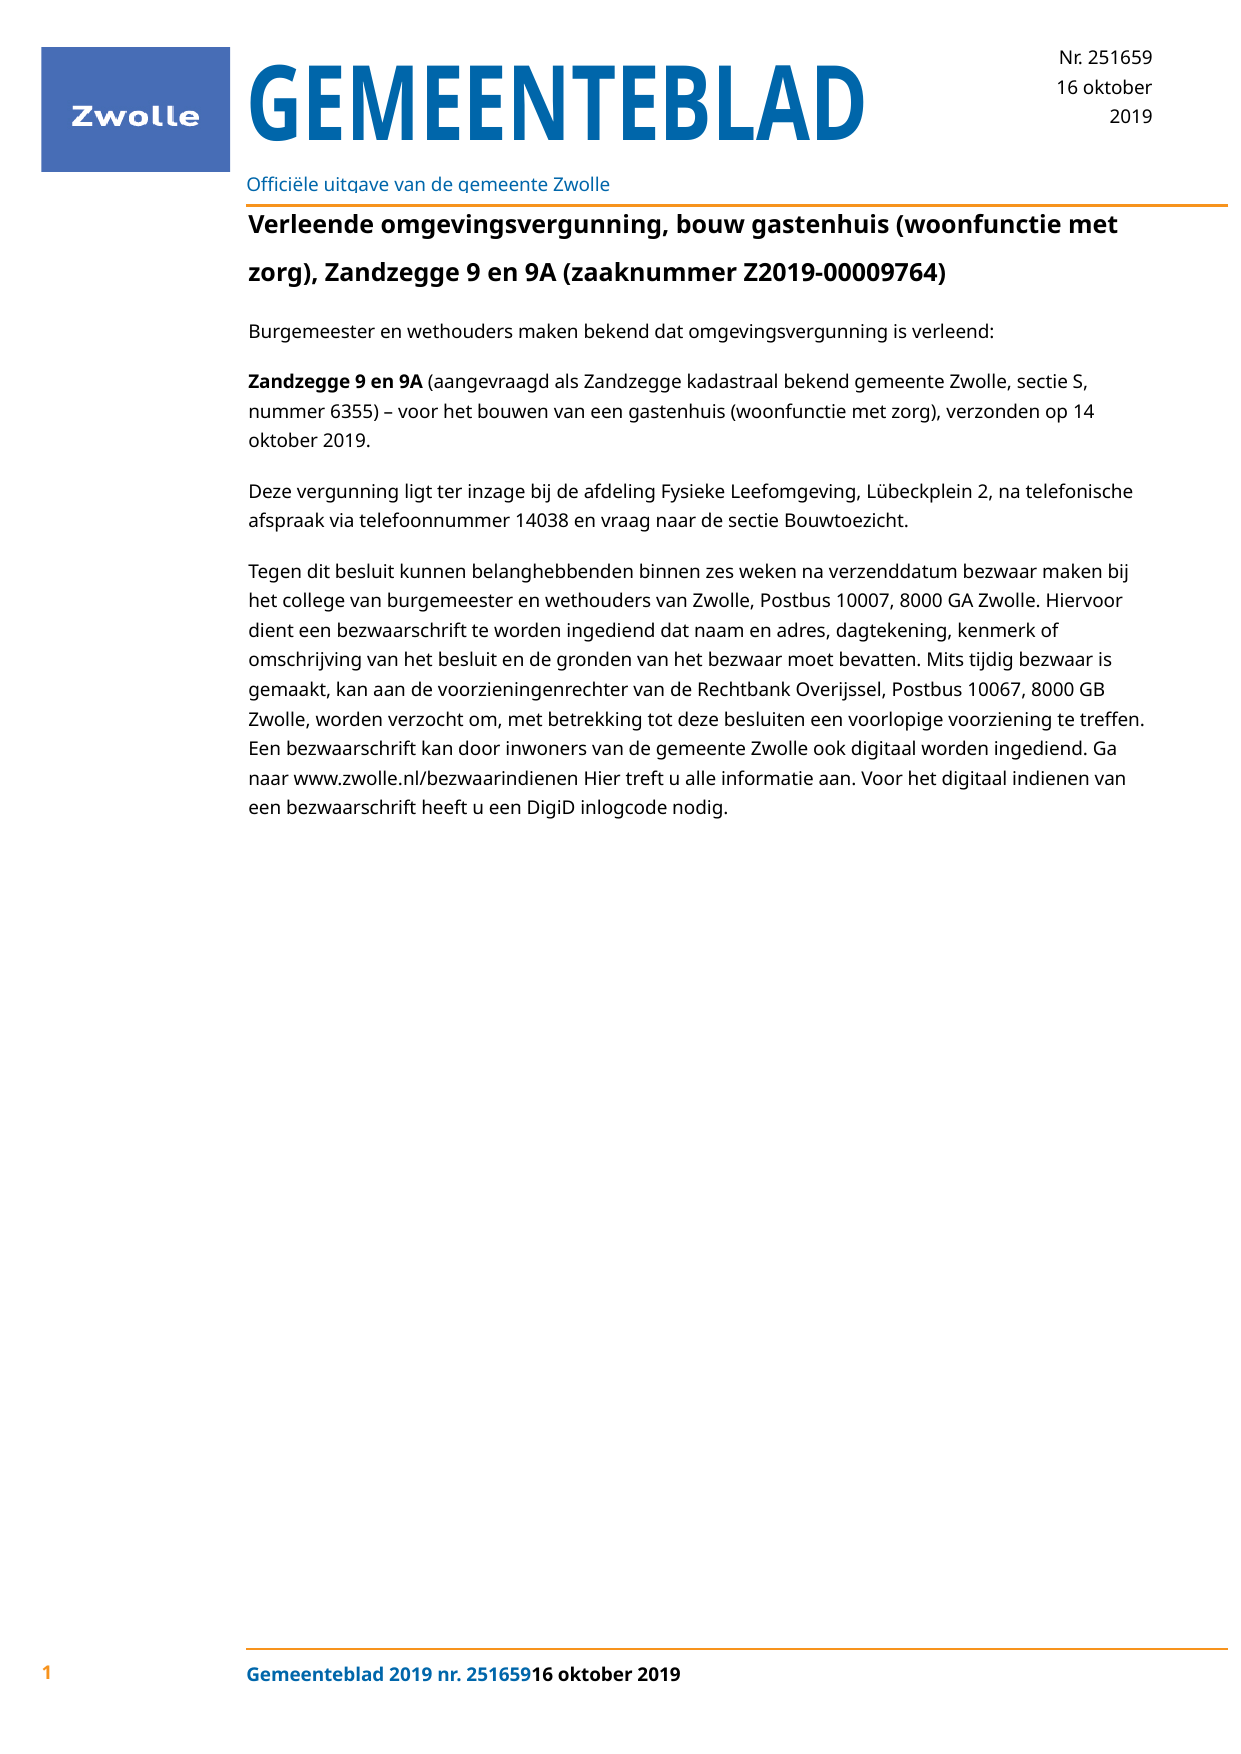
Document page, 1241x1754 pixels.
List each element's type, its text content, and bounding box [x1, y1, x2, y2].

text Deze vergunning ligt ter inzage bij de afdeling Fysieke Leefomgeving, Lübeckplein 2, na telefonische afspraak via telefoonnummer 14038 en vraag naar de sectie Bouwtoezicht. [248, 478, 1152, 533]
text Tegen dit besluit kunnen belanghebbenden binnen zes weken na verzenddatum bezwaar maken bij het college van burgemeester en wethouders van Zwolle, Postbus 10007, 8000 GA Zwolle. Hiervoor dient een bezwaarschrift te worden ingediend dat naam en adres, dagtekening, kenmerk of omschrijving van het besluit en de gronden van het bezwaar moet bevatten. Mits tijdig bezwaar is gemaakt, kan aan de voorzieningenrechter van de Rechtbank Overijssel, Postbus 10067, 8000 GB Zwolle, worden verzocht om, met betrekking tot deze besluiten een voorlopige voorziening te treffen. Een bezwaarschrift kan door inwoners van de gemeente Zwolle ook digitaal worden ingediend. Ga naar www.zwolle.nl/bezwaarindienen Hier treft u alle informatie aan. Voor het digitaal indienen van een bezwaarschrift heeft u een DigiD inlogcode nodig. [248, 558, 1152, 820]
text Burgemeester en wethouders maken bekend dat omgevingsvergunning is verleend: [248, 318, 1152, 344]
text Zandzegge 9 en 9A (aangevraagd als Zandzegge kadastraal bekend gemeente Zwolle, sectie S, nummer 6355) – voor het bouwen van een gastenhuis (woonfunctie met zorg), verzonden op 14 oktober 2019. [248, 368, 1152, 453]
text Verleende omgevingsvergunning, bouw gastenhuis (woonfunctie met zorg), Zandzegge 9 en 9A (zaaknummer Z2019-00009764) [248, 207, 1152, 288]
picture [41, 47, 231, 172]
